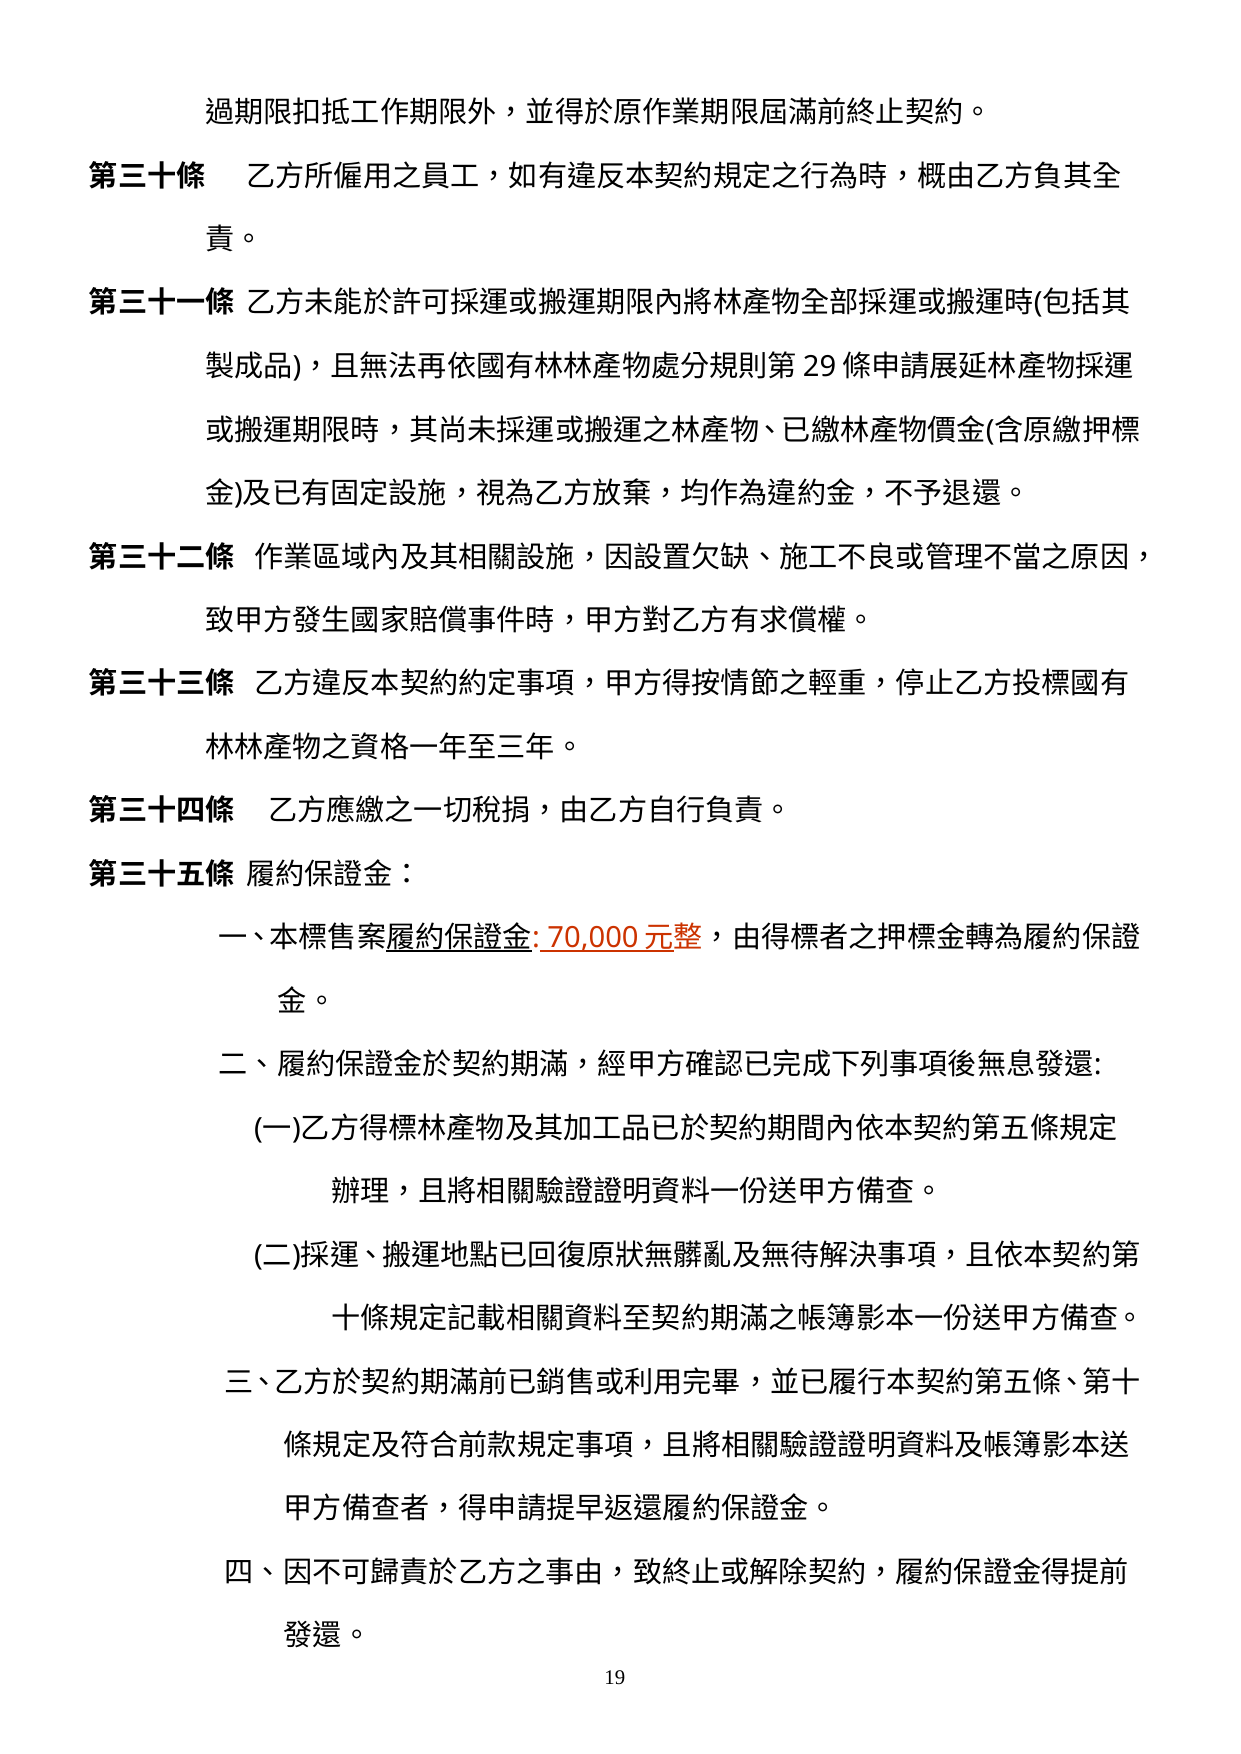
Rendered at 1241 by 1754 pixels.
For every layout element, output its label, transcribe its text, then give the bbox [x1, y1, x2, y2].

list 過期限扣抵工作期限外，並得於原作業期限屆滿前終止契約。 [89, 89, 1140, 131]
text 三、乙方於契約期滿前已銷售或利用完畢，並已履行本契約第五條、第十條規定及符合前款規定事項，且將相關驗證證明資料及帳簿影本送甲方備查者，得申請提早返還履約保證金。 [224, 1358, 1140, 1527]
list 乙方所僱用之員工，如有違反本契約規定之行為時，概由乙方負其全責。 [89, 152, 1140, 258]
text (一)乙方得標林產物及其加工品已於契約期間內依本契約第五條規定辦理，且將相關驗證證明資料一份送甲方備查。 [254, 1104, 1140, 1210]
list 履約保證金： [89, 850, 1140, 893]
text (二)採運、搬運地點已回復原狀無髒亂及無待解決事項，且依本契約第十條規定記載相關資料至契約期滿之帳簿影本一份送甲方備查。 [254, 1231, 1140, 1337]
list 乙方違反本契約約定事項，甲方得按情節之輕重，停止乙方投標國有林林產物之資格一年至三年。 [89, 660, 1140, 766]
list 作業區域內及其相關設施，因設置欠缺、施工不良或管理不當之原因，致甲方發生國家賠償事件時，甲方對乙方有求償權。 [89, 533, 1140, 639]
list 乙方應繳之一切稅捐，由乙方自行負責。 [89, 787, 1140, 829]
list 乙方未能於許可採運或搬運期限內將林產物全部採運或搬運時(包括其製成品)，且無法再依國有林林產物處分規則第29條申請展延林產物採運或搬運期限時，其尚未採運或搬運之林產物、已繳林產物價金(含原繳押標金)及已有固定設施，視為乙方放棄，均作為違約金，不予退還。 [89, 279, 1140, 512]
text 四、因不可歸責於乙方之事由，致終止或解除契約，履約保證金得提前發還。 [224, 1548, 1140, 1654]
text 二、履約保證金於契約期滿，經甲方確認已完成下列事項後無息發還: [218, 1041, 1140, 1083]
text 一、本標售案履約保證金: 70,000元整，由得標者之押標金轉為履約保證金。 [218, 914, 1140, 1019]
